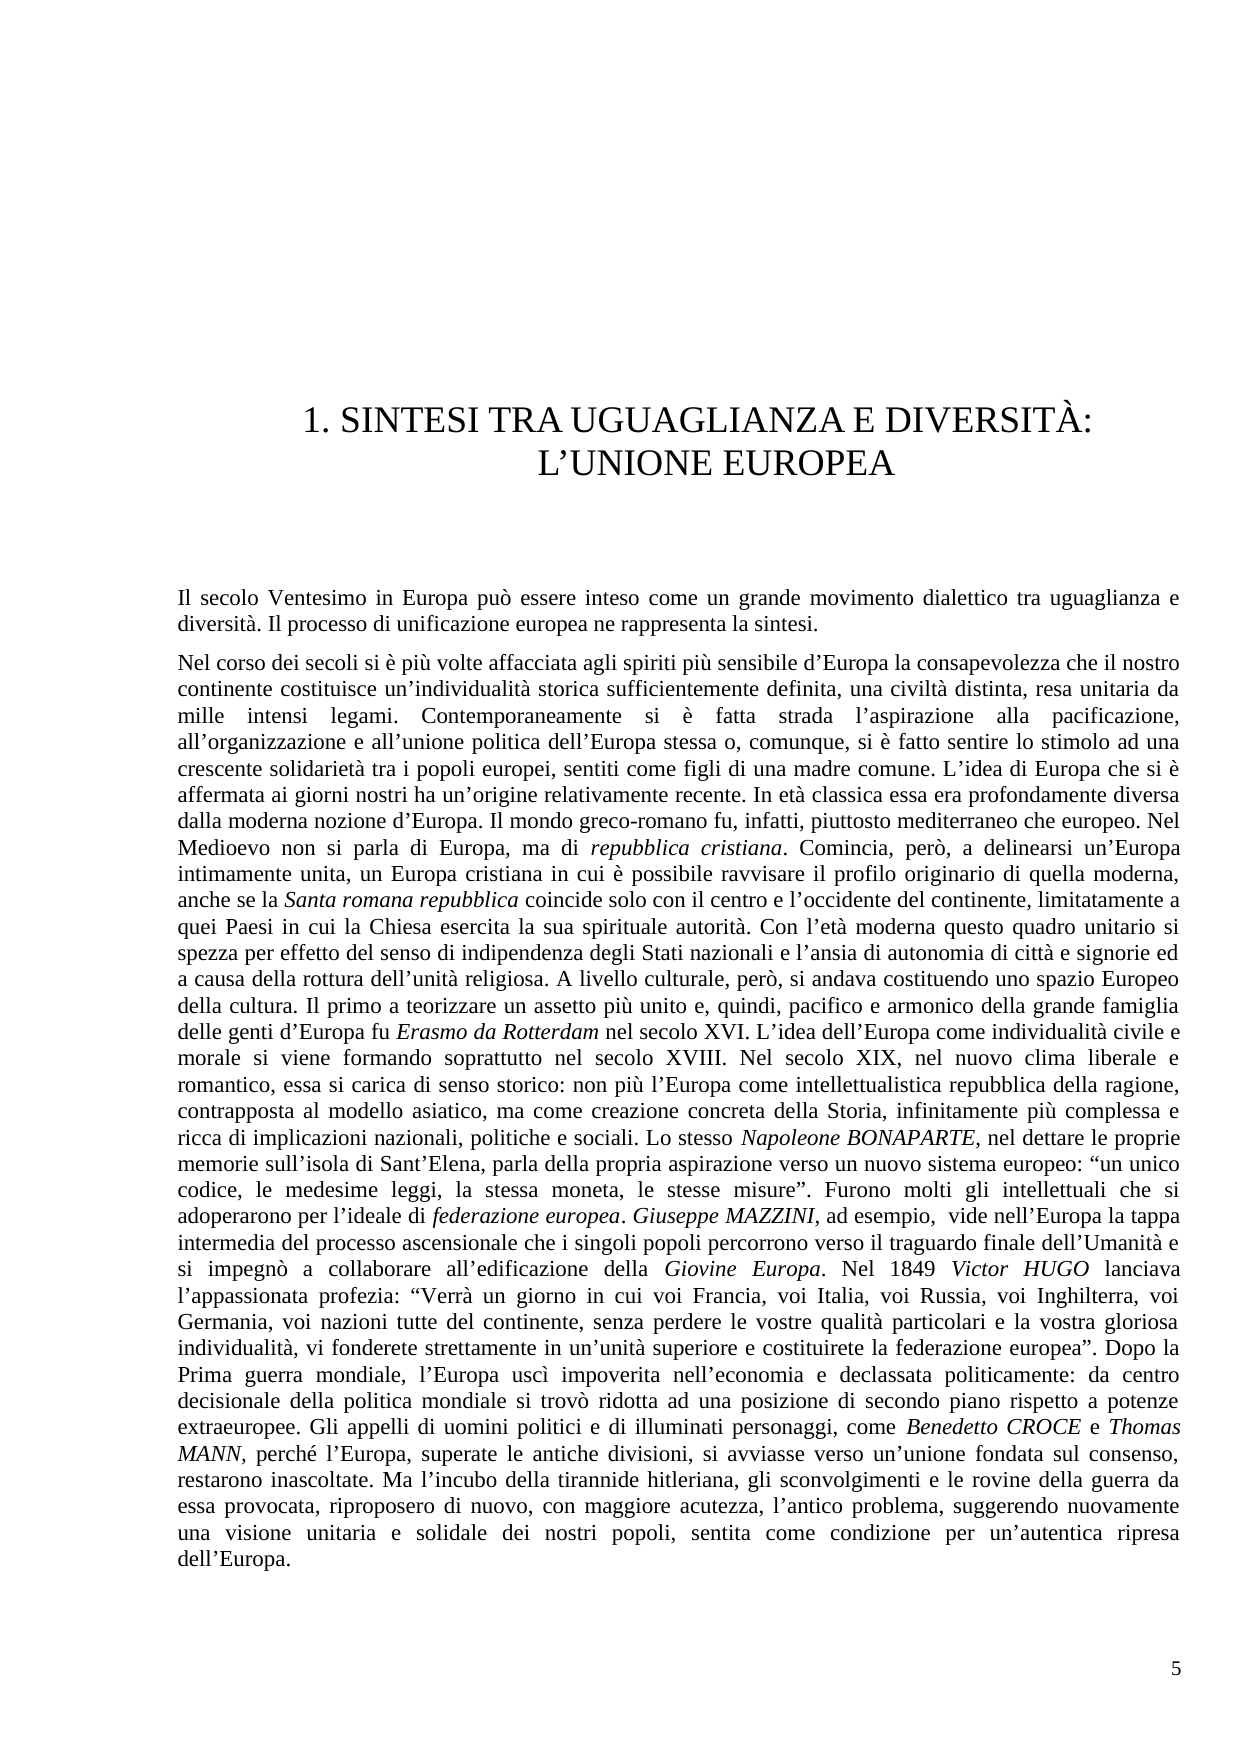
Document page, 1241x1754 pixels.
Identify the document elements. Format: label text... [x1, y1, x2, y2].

text Il secolo Ventesimo in Europa può essere inteso come un grande movimento dialettico tra uguaglianza e diversità. Il processo di unificazione europea ne rappresenta la sintesi. [177, 584, 1181, 637]
subtitle Sintesi tra uguaglianza e diversità: l’Unione Europea [214, 398, 1181, 484]
text Nel corso dei secoli si è più volte affacciata agli spiriti più sensibile d’Europa la consapevolezza che il nostro continente costituisce un’individualità storica sufficientemente definita, una civiltà distinta, resa unitaria da mille intensi legami. Contemporaneamente si è fatta strada l’aspirazione alla pacificazione, all’organizzazione e all’unione politica dell’Europa stessa o, comunque, si è fatto sentire lo stimolo ad una crescente solidarietà tra i popoli europei, sentiti come figli di una madre comune. L’idea di Europa che si è affermata ai giorni nostri ha un’origine relativamente recente. In età classica essa era profondamente diversa dalla moderna nozione d’Europa. Il mondo greco-romano fu, infatti, piuttosto mediterraneo che europeo. Nel Medioevo non si parla di Europa, ma di repubblica cristiana. Comincia, però, a delinearsi un’Europa intimamente unita, un Europa cristiana in cui è possibile ravvisare il profilo originario di quella moderna, anche se la Santa romana repubblica coincide solo con il centro e l’occidente del continente, limitatamente a quei Paesi in cui la Chiesa esercita la sua spirituale autorità. Con l’età moderna questo quadro unitario si spezza per effetto del senso di indipendenza degli Stati nazionali e l’ansia di autonomia di città e signorie ed a causa della rottura dell’unità religiosa. A livello culturale, però, si andava costituendo uno spazio Europeo della cultura. Il primo a teorizzare un assetto più unito e, quindi, pacifico e armonico della grande famiglia delle genti d’Europa fu Erasmo da Rotterdam nel secolo XVI. L’idea dell’Europa come individualità civile e morale si viene formando soprattutto nel secolo XVIII. Nel secolo XIX, nel nuovo clima liberale e romantico, essa si carica di senso storico: non più l’Europa come intellettualistica repubblica della ragione, contrapposta al modello asiatico, ma come creazione concreta della Storia, infinitamente più complessa e ricca di implicazioni nazionali, politiche e sociali. Lo stesso Napoleone Bonaparte, nel dettare le proprie memorie sull’isola di Sant’Elena, parla della propria aspirazione verso un nuovo sistema europeo: “un unico codice, le medesime leggi, la stessa moneta, le stesse misure”. Furono molti gli intellettuali che si adoperarono per l’ideale di federazione europea. Giuseppe Mazzini, ad esempio, vide nell’Europa la tappa intermedia del processo ascensionale che i singoli popoli percorrono verso il traguardo finale dell’Umanità e si impegnò a collaborare all’edificazione della Giovine Europa. Nel 1849 Victor Hugo lanciava l’appassionata profezia: “Verrà un giorno in cui voi Francia, voi Italia, voi Russia, voi Inghilterra, voi Germania, voi nazioni tutte del continente, senza perdere le vostre qualità particolari e la vostra gloriosa individualità, vi fonderete strettamente in un’unità superiore e costituirete la federazione europea”. Dopo la Prima guerra mondiale, l’Europa uscì impoverita nell’economia e declassata politicamente: da centro decisionale della politica mondiale si trovò ridotta ad una posizione di secondo piano rispetto a potenze extraeuropee. Gli appelli di uomini politici e di illuminati personaggi, come Benedetto Croce e Thomas Mann, perché l’Europa, superate le antiche divisioni, si avviasse verso un’unione fondata sul consenso, restarono inascoltate. Ma l’incubo della tirannide hitleriana, gli sconvolgimenti e le rovine della guerra da essa provocata, riproposero di nuovo, con maggiore acutezza, l’antico problema, suggerendo nuovamente una visione unitaria e solidale dei nostri popoli, sentita come condizione per un’autentica ripresa dell’Europa. [177, 649, 1181, 1572]
